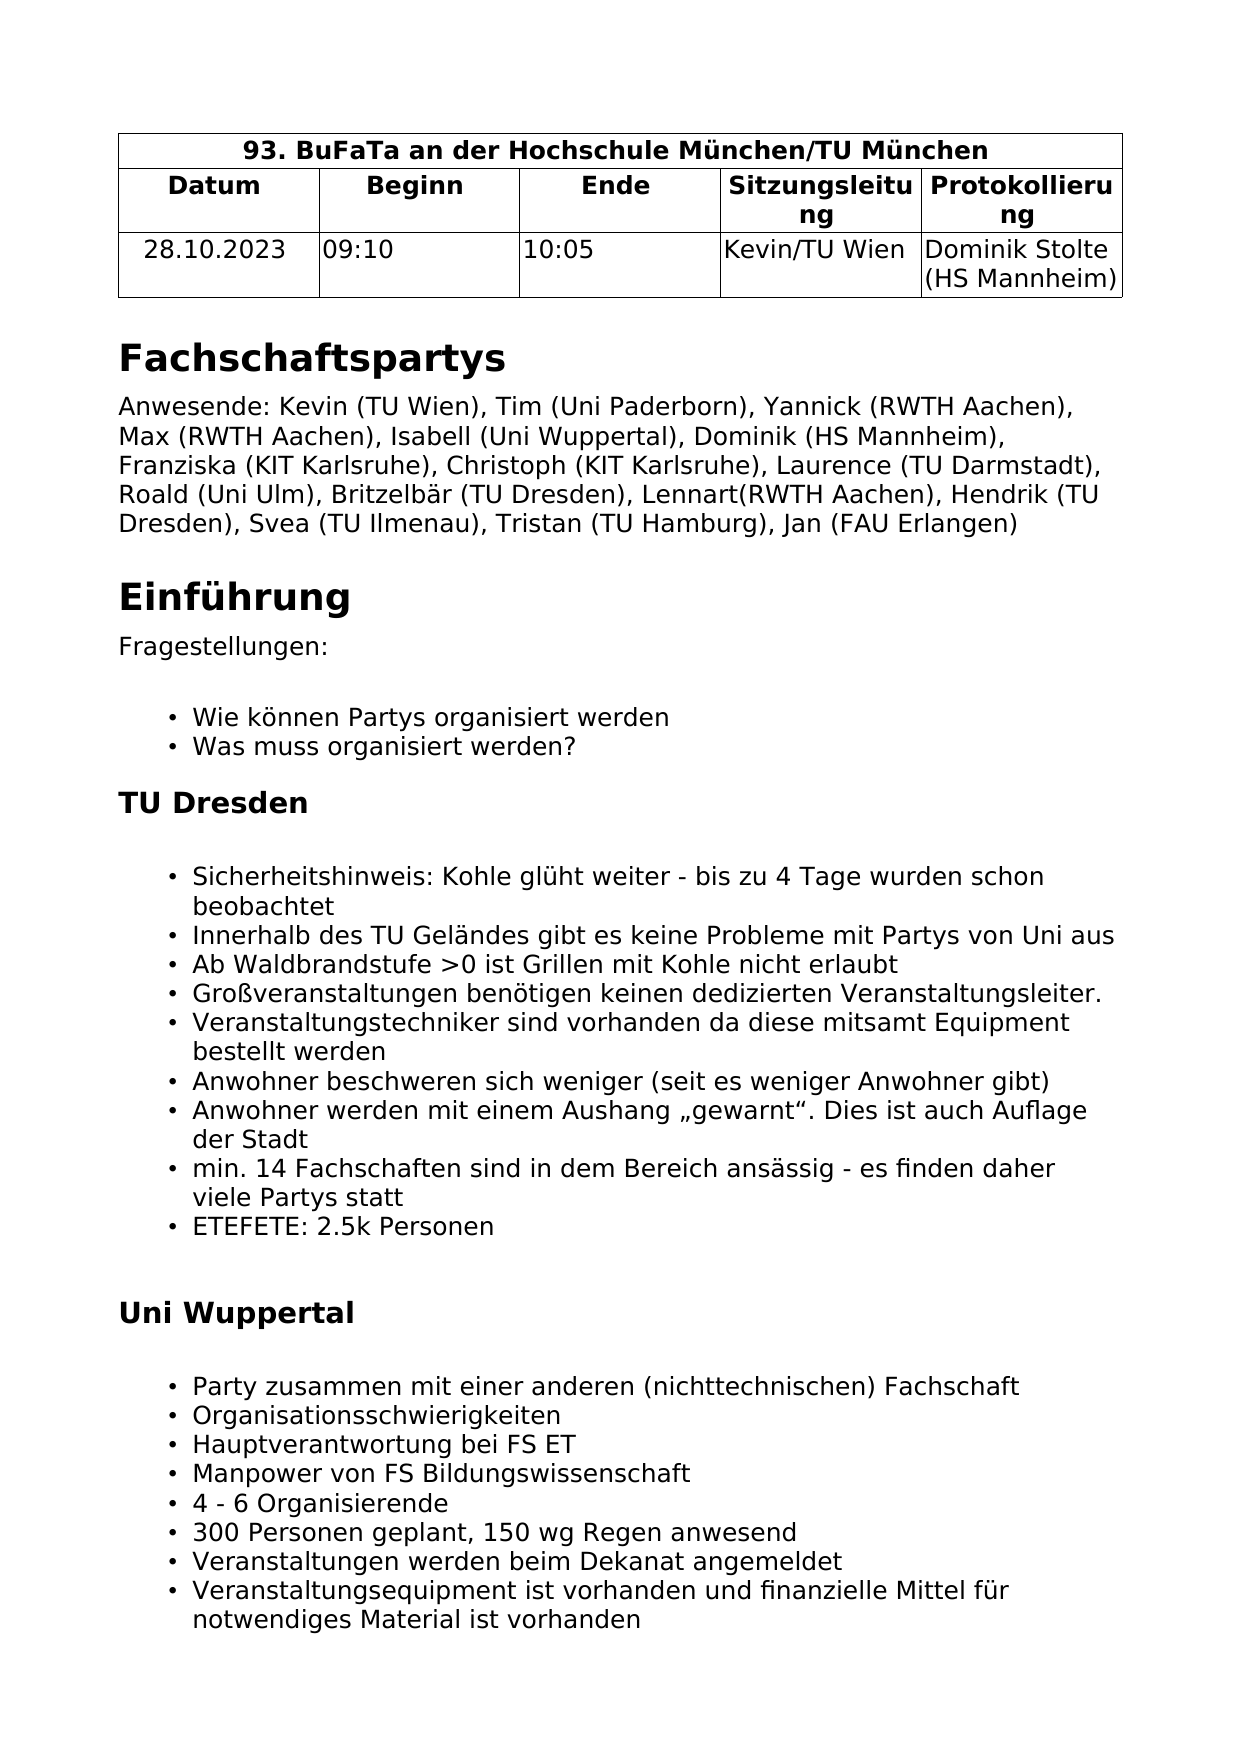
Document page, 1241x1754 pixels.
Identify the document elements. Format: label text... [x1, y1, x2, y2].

table_cell 10:05 [520, 233, 720, 297]
table_cell Sitzungsleitung [721, 169, 921, 232]
list Anwohner beschweren sich weniger (seit es weniger Anwohner gibt) [177, 1067, 1122, 1096]
text Anwesende: Kevin (TU Wien), Tim (Uni Paderborn), Yannick (RWTH Aachen), Max (RWTH Aachen), Isabell (Uni Wuppertal), Dominik (HS Mannheim), Franziska (KIT Karlsruhe), Christoph (KIT Karlsruhe), Laurence (TU Darmstadt), Roald (Uni Ulm), Britzelbär (TU Dresden), Lennart(RWTH Aachen), Hendrik (TU Dresden), Svea (TU Ilmenau), Tristan (TU Hamburg), Jan (FAU Erlangen) [118, 393, 1122, 538]
list min. 14 Fachschaften sind in dem Bereich ansässig - es finden daher viele Partys statt [177, 1154, 1122, 1212]
list Party zusammen mit einer anderen (nichttechnischen) Fachschaft [177, 1372, 1122, 1401]
table_cell 28.10.2023 [119, 233, 319, 297]
table_cell Ende [520, 169, 720, 232]
table_header 93. BuFaTa an der Hochschule München/TU München [119, 134, 1122, 168]
list Innerhalb des TU Geländes gibt es keine Probleme mit Partys von Uni aus [177, 921, 1122, 950]
table_cell Dominik Stolte (HS Mannheim) [922, 233, 1122, 297]
table_cell Protokollierung [922, 169, 1122, 232]
list Wie können Partys organisiert werden [177, 703, 1122, 732]
table_cell 09:10 [320, 233, 519, 297]
list Veranstaltungstechniker sind vorhanden da diese mitsamt Equipment bestellt werden [177, 1008, 1122, 1067]
subtitle Einführung [118, 576, 1122, 619]
text Fragestellungen: [118, 632, 1122, 661]
table_cell Beginn [320, 169, 519, 232]
table_cell Datum [119, 169, 319, 232]
list Veranstaltungsequipment ist vorhanden und finanzielle Mittel für notwendiges Material ist vorhanden [177, 1576, 1122, 1634]
list Was muss organisiert werden? [177, 732, 1122, 762]
list Sicherheitshinweis: Kohle glüht weiter - bis zu 4 Tage wurden schon beobachtet [177, 862, 1122, 921]
list Manpower von FS Bildungswissenschaft [177, 1459, 1122, 1489]
list Veranstaltungen werden beim Dekanat angemeldet [177, 1547, 1122, 1576]
list 4 - 6 Organisierende [177, 1489, 1122, 1518]
list Hauptverantwortung bei FS ET [177, 1430, 1122, 1459]
list 300 Personen geplant, 150 wg Regen anwesend [177, 1518, 1122, 1547]
list Großveranstaltungen benötigen keinen dedizierten Veranstaltungsleiter. [177, 979, 1122, 1008]
list Organisationsschwierigkeiten [177, 1401, 1122, 1430]
list ETEFETE: 2.5k Personen [177, 1212, 1122, 1242]
table_cell Kevin/TU Wien [721, 233, 921, 297]
subtitle Fachschaftspartys [118, 336, 1122, 380]
list Anwohner werden mit einem Aushang „gewarnt“. Dies ist auch Auflage der Stadt [177, 1096, 1122, 1154]
subtitle Uni Wuppertal [118, 1296, 1122, 1330]
subtitle TU Dresden [118, 787, 1122, 821]
list Ab Waldbrandstufe >0 ist Grillen mit Kohle nicht erlaubt [177, 950, 1122, 979]
